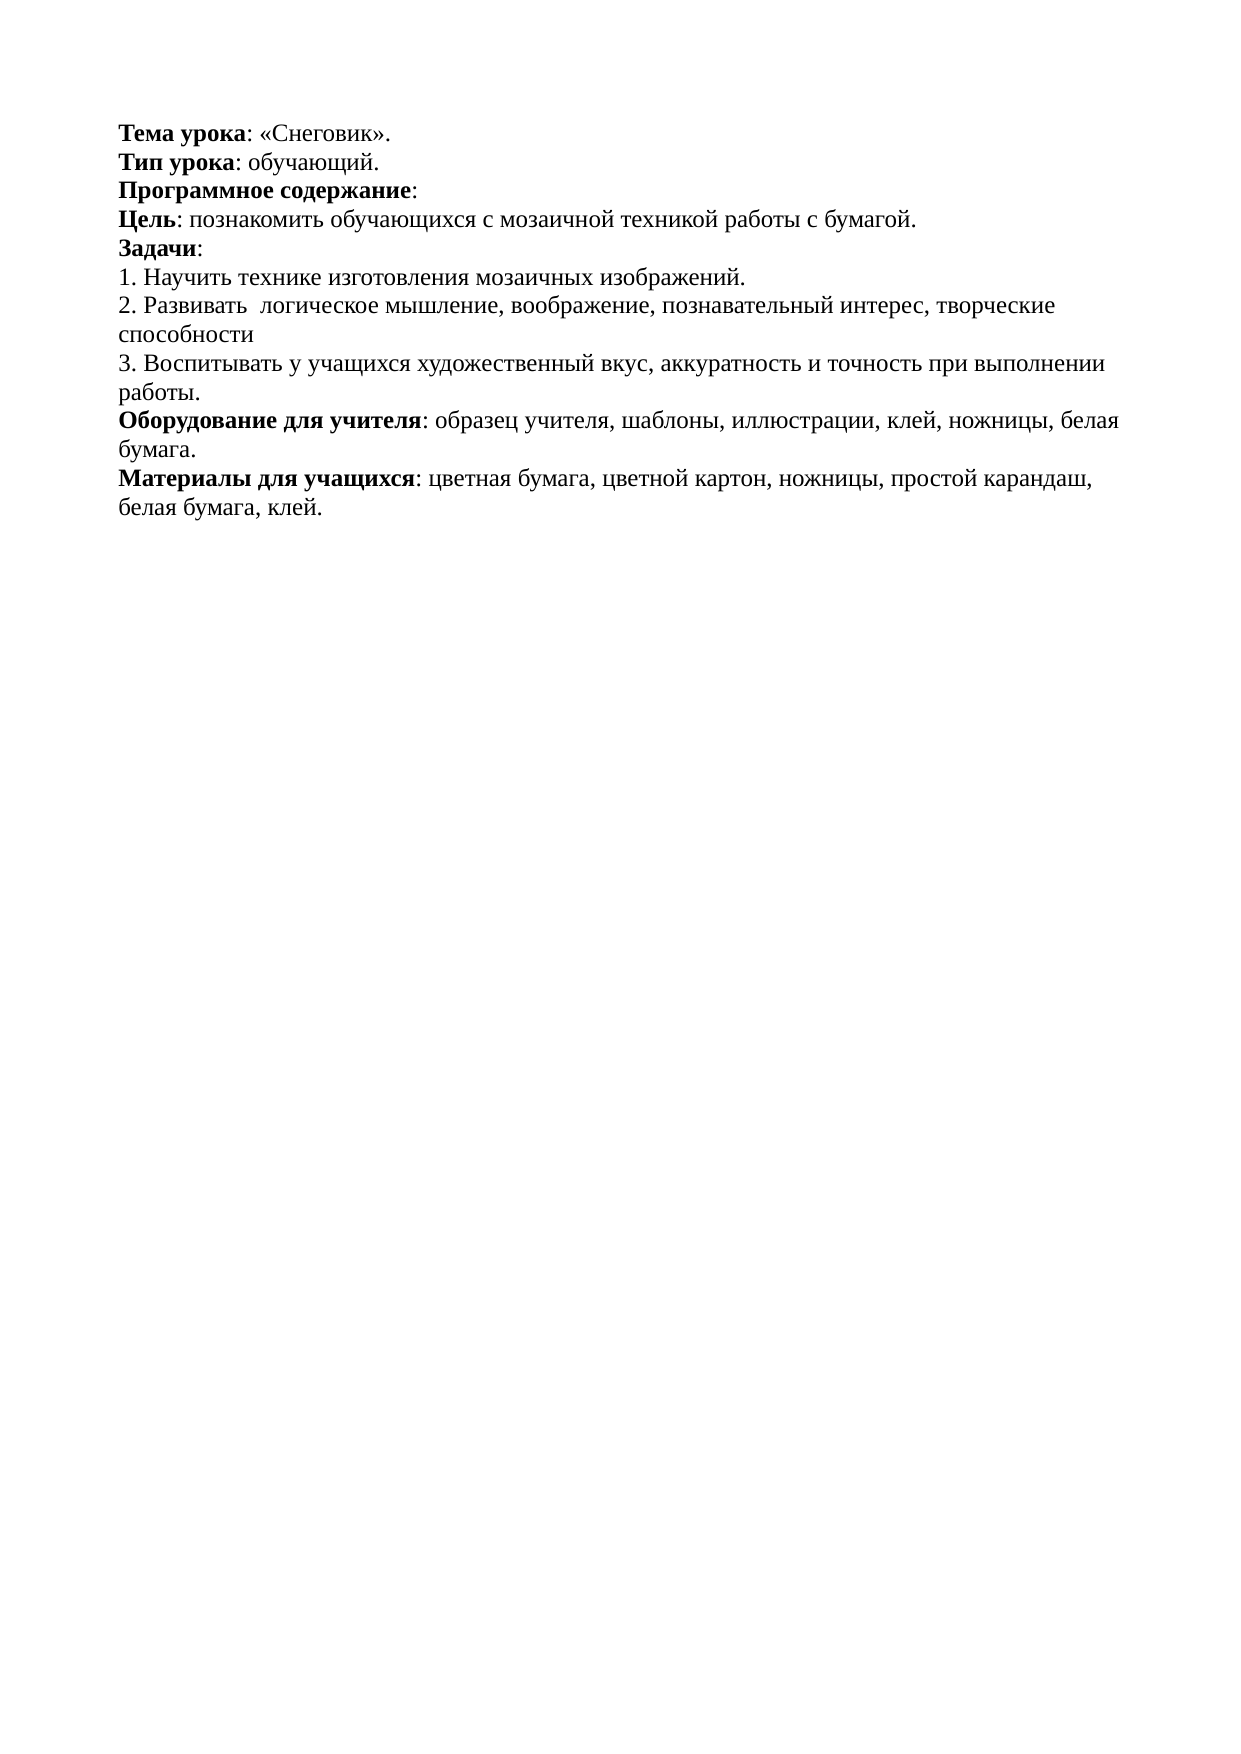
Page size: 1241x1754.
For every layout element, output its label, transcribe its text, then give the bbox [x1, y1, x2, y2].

text 3. Воспитывать у учащихся художественный вкус, аккуратность и точность при выполнении работы. [118, 348, 1122, 406]
text Тип урока: обучающий. [118, 147, 1122, 176]
text Программное содержание: [118, 176, 1122, 204]
text 2. Развивать логическое мышление, воображение, познавательный интерес, творческие способности [118, 291, 1122, 348]
text Тема урока: «Снеговик». [118, 118, 1122, 147]
text Материалы для учащихся: цветная бумага, цветной картон, ножницы, простой карандаш, белая бумага, клей. [118, 463, 1122, 521]
text Оборудование для учителя: образец учителя, шаблоны, иллюстрации, клей, ножницы, белая бумага. [118, 406, 1122, 463]
text Цель: познакомить обучающихся с мозаичной техникой работы с бумагой. [118, 204, 1122, 233]
text Задачи: [118, 233, 1122, 262]
text 1. Научить технике изготовления мозаичных изображений. [118, 262, 1122, 291]
